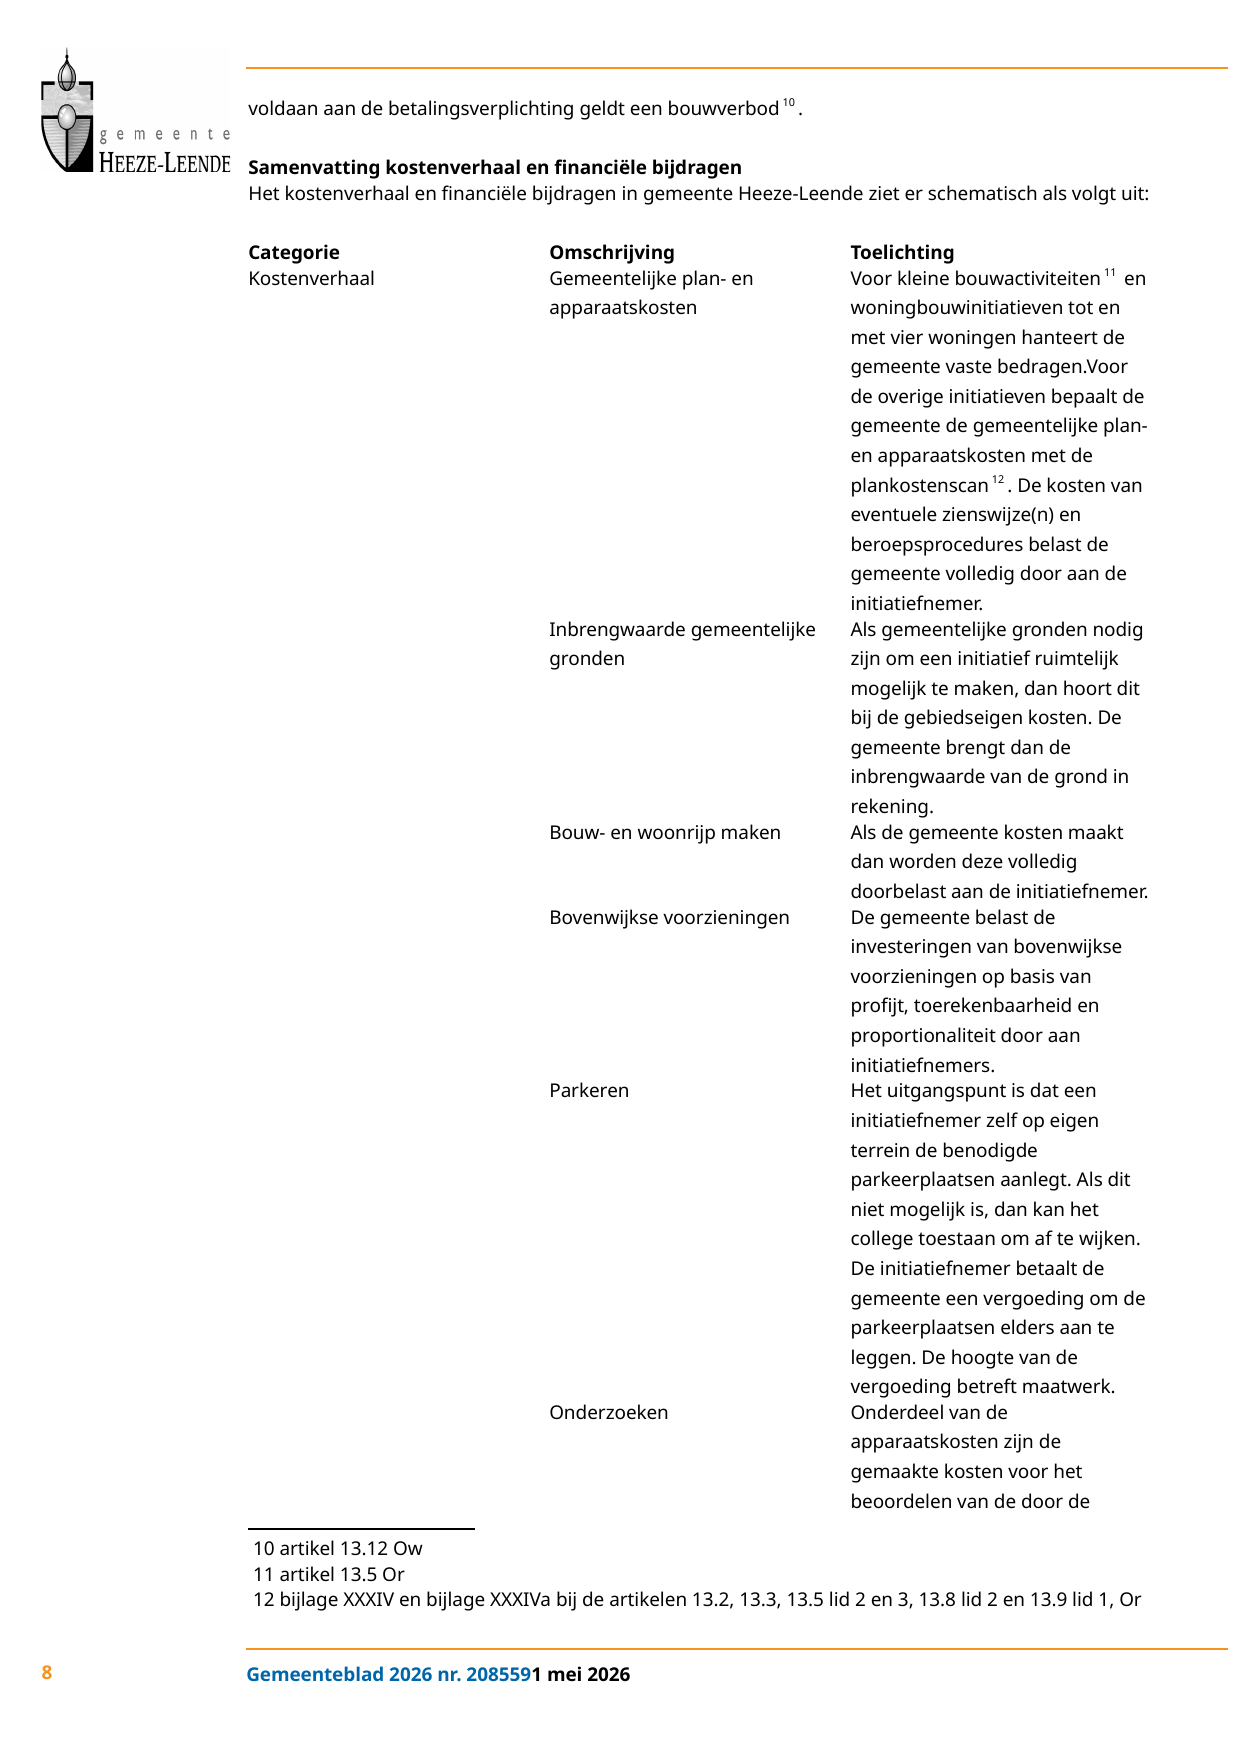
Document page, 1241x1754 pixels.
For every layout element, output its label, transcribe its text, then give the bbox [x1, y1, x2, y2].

text Samenvatting kostenverhaal en financiële bijdragen [248, 154, 1152, 180]
text Het kostenverhaal en financiële bijdragen in gemeente Heeze-Leende ziet er schematisch als volgt uit: [248, 180, 1152, 205]
table_cell Bouw- en woonrijp maken [549, 819, 850, 904]
table_cell Voor kleine bouwactiviteiten en woningbouwinitiatieven tot en met vier woningen hanteert de gemeente vaste bedragen.Voor de overige initiatieven bepaalt de gemeente de gemeentelijke plan- en apparaatskosten met de plankostenscan. De kosten van eventuele zienswijze(n) en beroepsprocedures belast de gemeente volledig door aan de initiatiefnemer. [850, 265, 1152, 616]
table_cell Gemeentelijke plan- en apparaatskosten [549, 265, 850, 616]
table_cell Inbrengwaarde gemeentelijke gronden [549, 616, 850, 819]
table_cell Onderdeel van de apparaatskosten zijn de gemaakte kosten voor het beoordelen van de door de [850, 1399, 1152, 1514]
table_header Categorie [248, 239, 549, 265]
table_cell Onderzoeken [549, 1399, 850, 1514]
table_cell Parkeren [549, 1078, 850, 1399]
table_cell De gemeente belast de investeringen van bovenwijkse voorzieningen op basis van profijt, toerekenbaarheid en proportionaliteit door aan initiatiefnemers. [850, 904, 1152, 1078]
text voldaan aan de betalingsverplichting geldt een bouwverbod. [248, 95, 1152, 121]
table_header Toelichting [850, 239, 1152, 265]
table_cell Kostenverhaal [248, 265, 549, 1514]
table_cell Als de gemeente kosten maakt dan worden deze volledig doorbelast aan de initiatiefnemer. [850, 819, 1152, 904]
text artikel 13.12 Ow [248, 1535, 1152, 1561]
table_cell Het uitgangspunt is dat een initiatiefnemer zelf op eigen terrein de benodigde parkeerplaatsen aanlegt. Als dit niet mogelijk is, dan kan het college toestaan om af te wijken. De initiatiefnemer betaalt de gemeente een vergoeding om de parkeerplaatsen elders aan te leggen. De hoogte van de vergoeding betreft maatwerk. [850, 1078, 1152, 1399]
picture [41, 47, 231, 172]
table_header Omschrijving [549, 239, 850, 265]
table_cell Als gemeentelijke gronden nodig zijn om een initiatief ruimtelijk mogelijk te maken, dan hoort dit bij de gebiedseigen kosten. De gemeente brengt dan de inbrengwaarde van de grond in rekening. [850, 616, 1152, 819]
table_cell Bovenwijkse voorzieningen [549, 904, 850, 1078]
